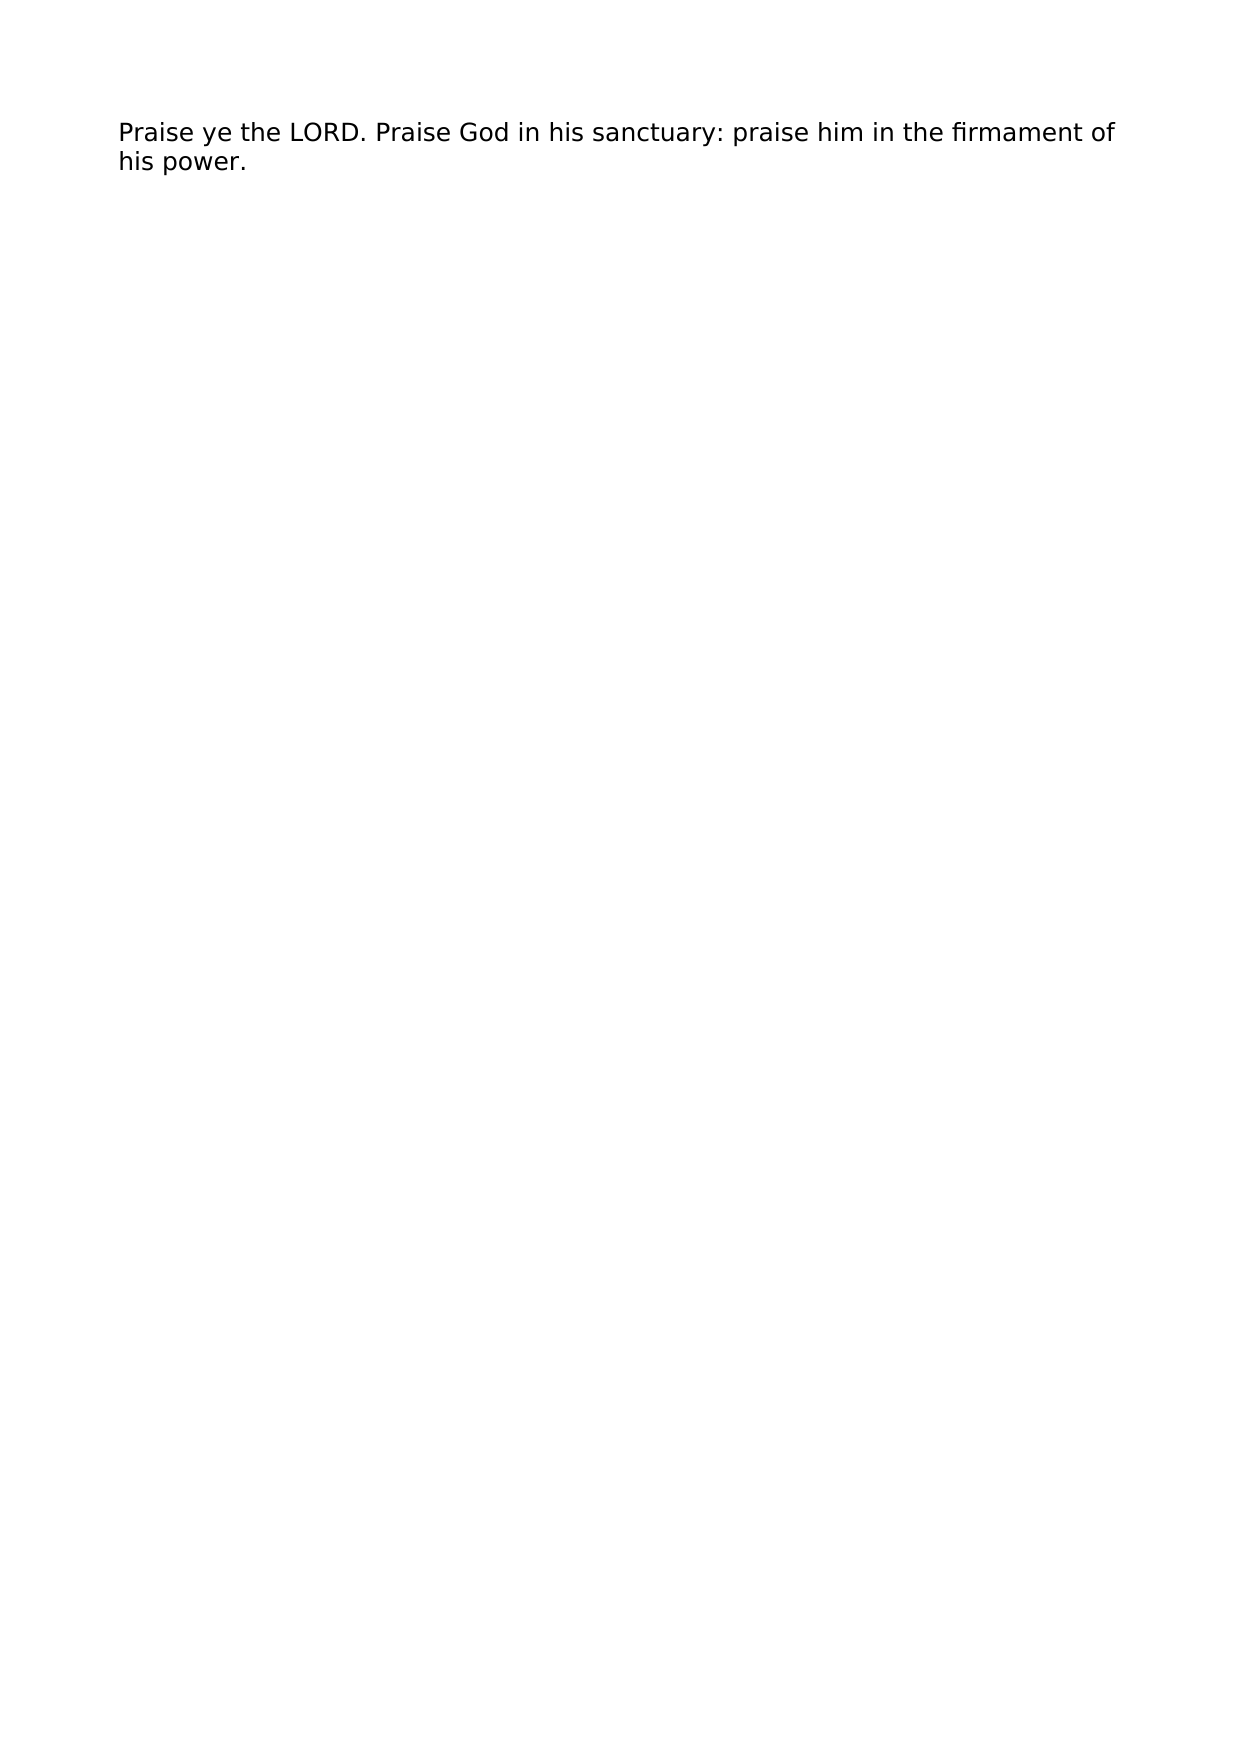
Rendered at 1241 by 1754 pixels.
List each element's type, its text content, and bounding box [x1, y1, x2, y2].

text Praise ye the LORD. Praise God in his sanctuary: praise him in the firmament of his power. [118, 118, 1122, 176]
